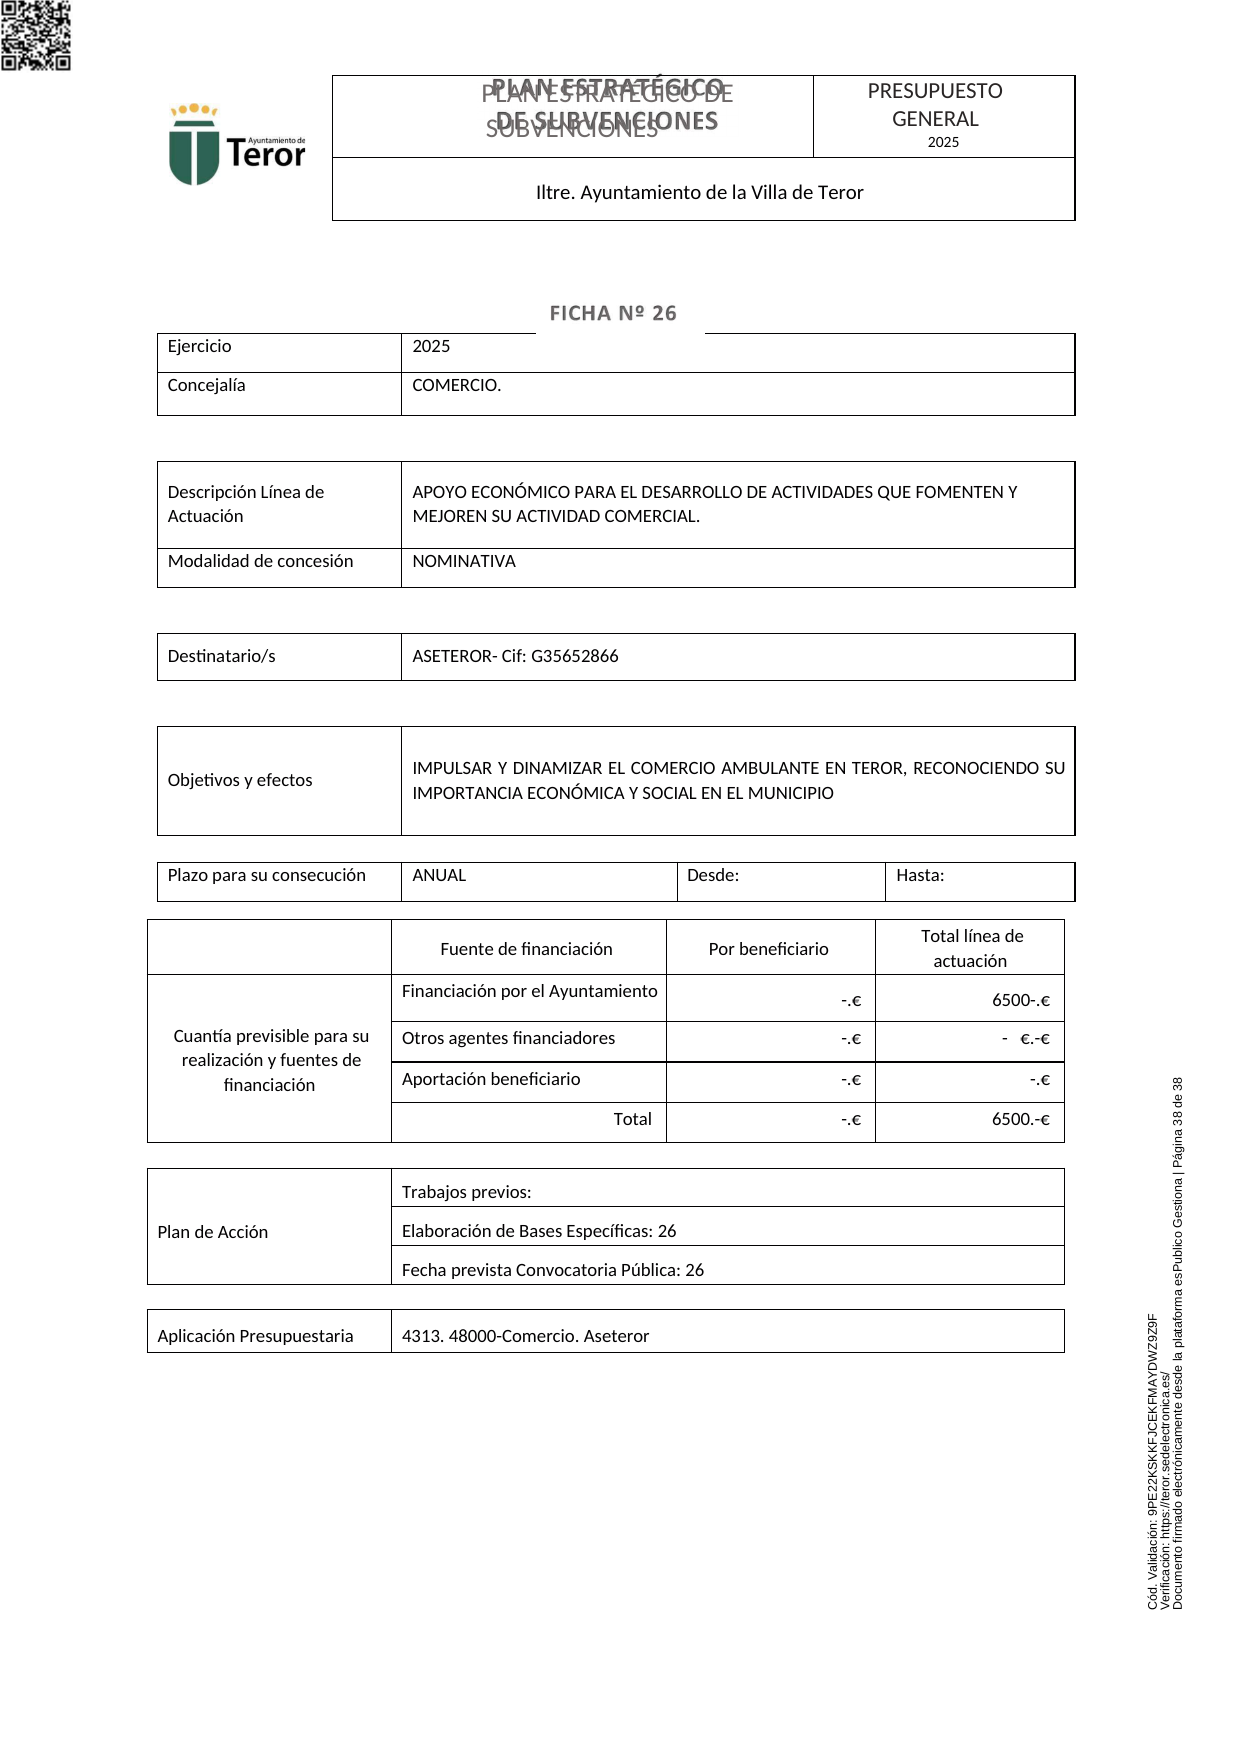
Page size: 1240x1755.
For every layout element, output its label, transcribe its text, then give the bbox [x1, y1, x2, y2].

table_cell COMERCIO. [402, 373, 1074, 415]
table_cell Concejalía [158, 373, 401, 415]
table_cell 6500-.€ [876, 975, 1064, 1021]
table_cell [402, 588, 1075, 633]
table_cell [157, 836, 402, 862]
table_cell Aportación beneficiario [392, 1063, 666, 1102]
table_cell -.€ [667, 1022, 875, 1061]
table_cell Destinatario/s [158, 634, 401, 680]
table_cell [157, 588, 402, 633]
table_cell 2025 [402, 334, 1074, 372]
table_cell - €.-€ [876, 1022, 1064, 1061]
table_header Aplicación Presupuestaria [148, 1310, 391, 1352]
table_header 4313. 48000-Comercio. Aseteror [392, 1310, 1064, 1352]
table_cell Cuantía previsible para su realización y fuentes de financiación [148, 975, 391, 1142]
table_cell Plazo para su consecución [158, 863, 401, 901]
table_header Plan de Acción [148, 1169, 391, 1284]
table_cell FICHA Nº 26 [402, 221, 1075, 333]
table_header [333, 76, 402, 157]
table_header [148, 920, 391, 974]
table_header PRESUPUESTO GENERAL 2025 [814, 76, 1074, 157]
table_cell -.€ [667, 975, 875, 1021]
table_cell Iltre. Ayuntamiento de la Villa de Teror [402, 158, 1074, 220]
table_cell [402, 681, 1075, 726]
table_cell [402, 836, 1075, 862]
table_header Fuente de financiación [392, 920, 666, 974]
table_cell Desde: [678, 863, 885, 901]
table_cell Otros agentes financiadores [392, 1022, 666, 1061]
table_cell 6500.-€ [876, 1103, 1064, 1142]
table_cell Objetivos y efectos [158, 727, 401, 835]
table_cell -.€ [876, 1063, 1064, 1102]
table_header Total línea de actuación [876, 920, 1064, 974]
table_cell [157, 416, 402, 461]
table_cell [402, 416, 1075, 461]
table_cell Financiación por el Ayuntamiento [392, 975, 666, 1021]
table_header [157, 75, 333, 333]
table_cell -.€ [667, 1063, 875, 1102]
table_cell IMPULSAR Y DINAMIZAR EL COMERCIO AMBULANTE EN TEROR, RECONOCIENDO SU IMPORTANCIA ECONÓMICA Y SOCIAL EN EL MUNICIPIO [402, 727, 1074, 835]
table_cell Elaboración de Bases Específicas: 26 [392, 1207, 1064, 1245]
table_header PLAN ESTRATÉGICO DE SUBVENCIONES [402, 76, 813, 157]
table_cell Descripción Línea de Actuación [158, 462, 401, 548]
table_cell Ejercicio [158, 334, 401, 372]
table_cell [333, 221, 402, 333]
table_cell Fecha prevista Convocatoria Pública: 26 [392, 1246, 1064, 1284]
table_cell Modalidad de concesión [158, 549, 401, 587]
table_cell Total [392, 1103, 666, 1142]
table_cell [333, 158, 402, 220]
table_cell [157, 681, 402, 726]
table_header Trabajos previos: [392, 1169, 1064, 1206]
table_cell NOMINATIVA [402, 549, 1074, 587]
table_cell Hasta: [886, 863, 1074, 901]
table_header Por beneficiario [667, 920, 875, 974]
table_cell -.€ [667, 1103, 875, 1142]
table_cell ANUAL [402, 863, 677, 901]
table_cell APOYO ECONÓMICO PARA EL DESARROLLO DE ACTIVIDADES QUE FOMENTEN Y MEJOREN SU ACTIVIDAD COMERCIAL. [402, 462, 1074, 548]
table_cell ASETEROR- Cif: G35652866 [402, 634, 1074, 680]
